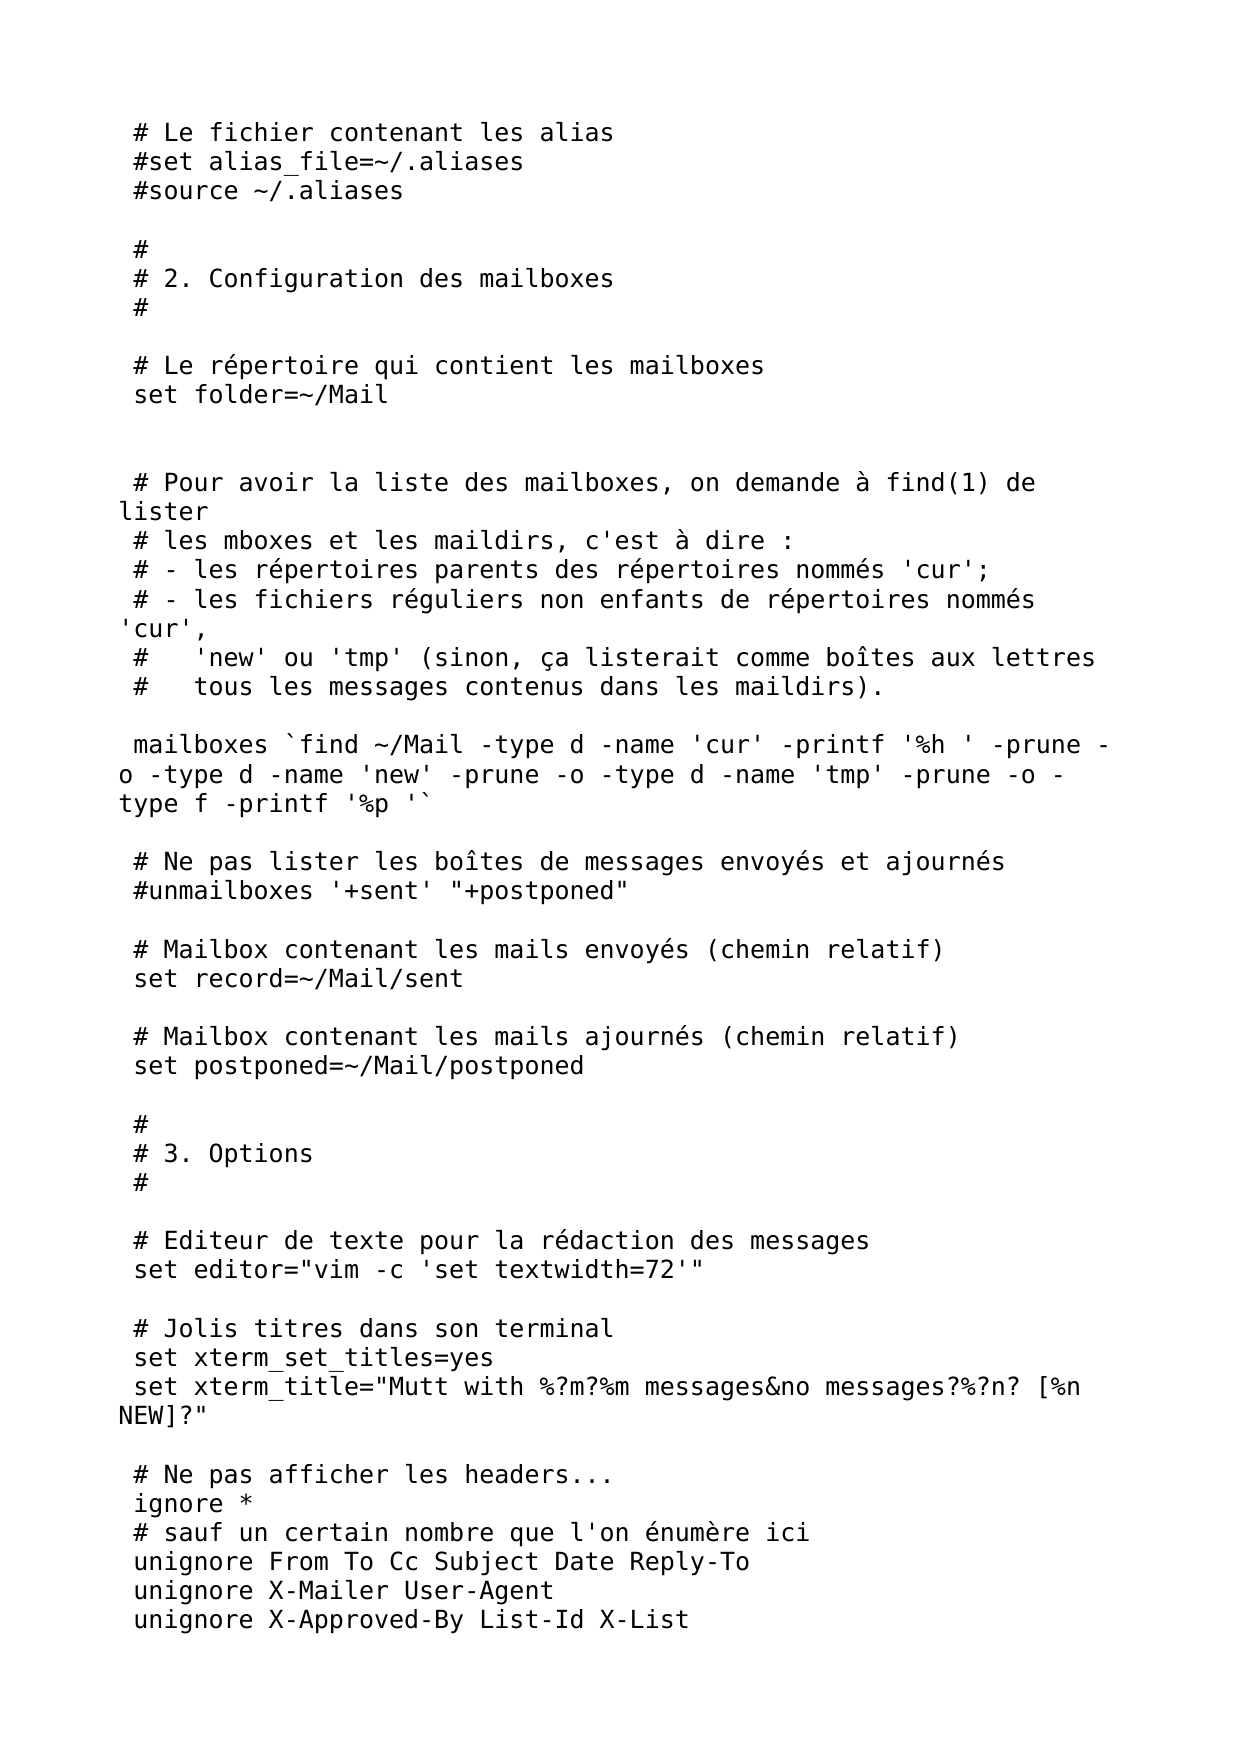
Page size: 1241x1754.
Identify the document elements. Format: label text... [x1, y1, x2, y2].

text # Le fichier contenant les alias #set alias_file=~/.aliases #source ~/.aliases # # 2. Configuration des mailboxes # # Le répertoire qui contient les mailboxes set folder=~/Mail # Pour avoir la liste des mailboxes, on demande à find(1) de lister # les mboxes et les maildirs, c'est à dire : # - les répertoires parents des répertoires nommés 'cur'; # - les fichiers réguliers non enfants de répertoires nommés 'cur', # 'new' ou 'tmp' (sinon, ça listerait comme boîtes aux lettres # tous les messages contenus dans les maildirs). mailboxes `find ~/Mail -type d -name 'cur' -printf '%h ' -prune -o -type d -name 'new' -prune -o -type d -name 'tmp' -prune -o -type f -printf '%p '` # Ne pas lister les boîtes de messages envoyés et ajournés #unmailboxes '+sent' "+postponed" # Mailbox contenant les mails envoyés (chemin relatif) set record=~/Mail/sent # Mailbox contenant les mails ajournés (chemin relatif) set postponed=~/Mail/postponed # # 3. Options # # Editeur de texte pour la rédaction des messages set editor="vim -c 'set textwidth=72'" # Jolis titres dans son terminal set xterm_set_titles=yes set xterm_title="Mutt with %?m?%m messages&no messages?%?n? [%n NEW]?" # Ne pas afficher les headers... ignore * # sauf un certain nombre que l'on énumère ici unignore From To Cc Subject Date Reply-To unignore X-Mailer User-Agent unignore X-Approved-By List-Id X-List [118, 118, 1122, 1635]
